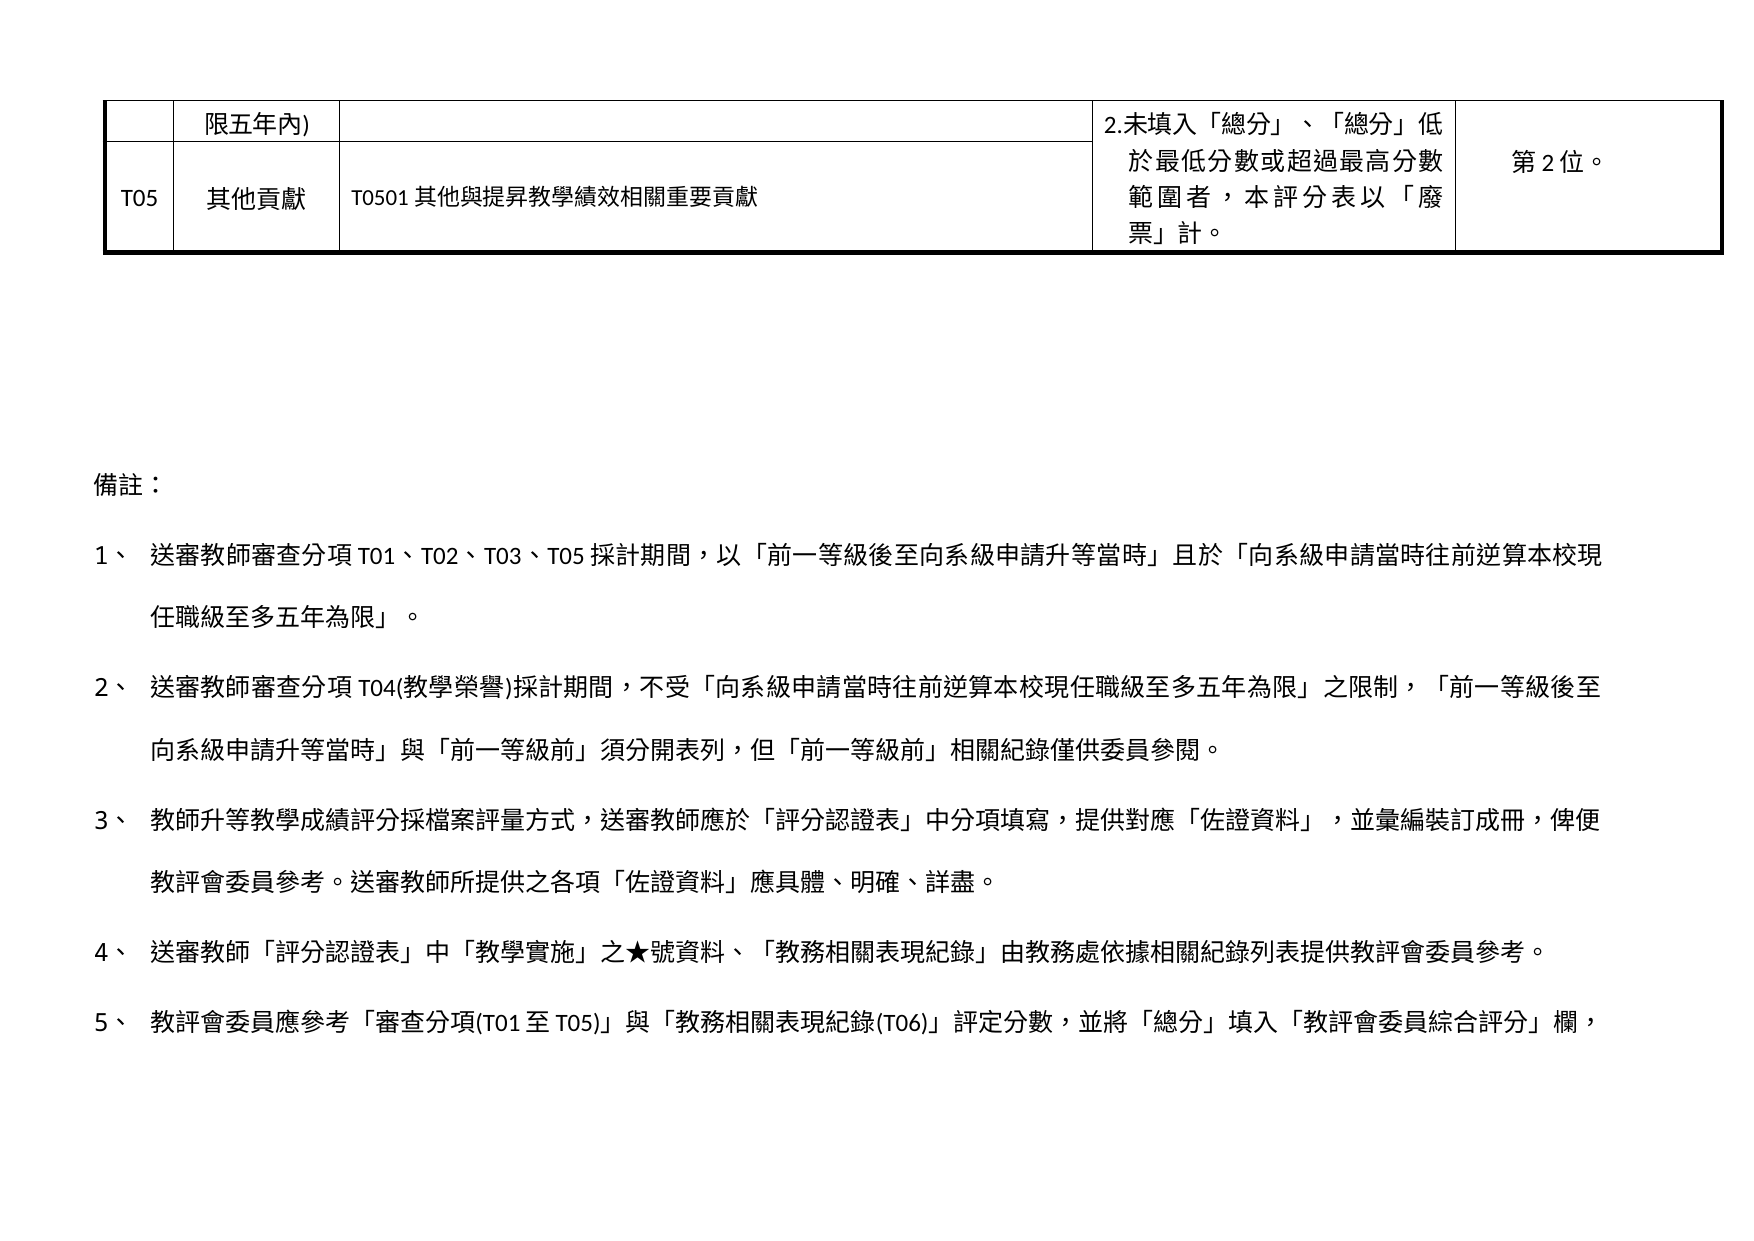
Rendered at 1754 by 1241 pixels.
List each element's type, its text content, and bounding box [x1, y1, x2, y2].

table_cell [107, 101, 173, 141]
table_cell 2.未填入「總分」、「總分」低於最低分數或超過最高分數範圍者，本評分表以「廢票」計。 [1093, 101, 1455, 250]
list 送審教師「評分認證表」中「教學實施」之★號資料、「教務相關表現紀錄」由教務處依據相關紀錄列表提供教評會委員參考。 [94, 909, 1604, 972]
list 教評會委員應參考「審查分項(T01至T05)」與「教務相關表現紀錄(T06)」評定分數，並將「總分」填入「教評會委員綜合評分」欄， [94, 979, 1604, 1042]
list 送審教師審查分項T01、T02、T03、T05採計期間，以「前一等級後至向系級申請升等當時」且於「向系級申請當時往前逆算本校現任職級至多五年為限」。 [94, 512, 1604, 637]
table_cell T0501 其他與提昇教學績效相關重要貢獻 [340, 142, 1092, 250]
table_cell T05 [107, 142, 173, 250]
text 備註： [94, 442, 1604, 504]
list 送審教師審查分項T04(教學榮譽)採計期間，不受「向系級申請當時往前逆算本校現任職級至多五年為限」之限制，「前一等級後至向系級申請升等當時」與「前一等級前」須分開表列，但「前一等級前」相關紀錄僅供委員參閱。 [94, 644, 1604, 769]
table_cell [340, 101, 1092, 141]
table_cell 其他貢獻 [174, 142, 339, 250]
table_cell 第2位。 [1456, 101, 1720, 250]
list 教師升等教學成績評分採檔案評量方式，送審教師應於「評分認證表」中分項填寫，提供對應「佐證資料」，並彙編裝訂成冊，俾便教評會委員參考。送審教師所提供之各項「佐證資料」應具體、明確、詳盡。 [94, 777, 1604, 902]
table_cell 限五年內) [174, 101, 339, 141]
